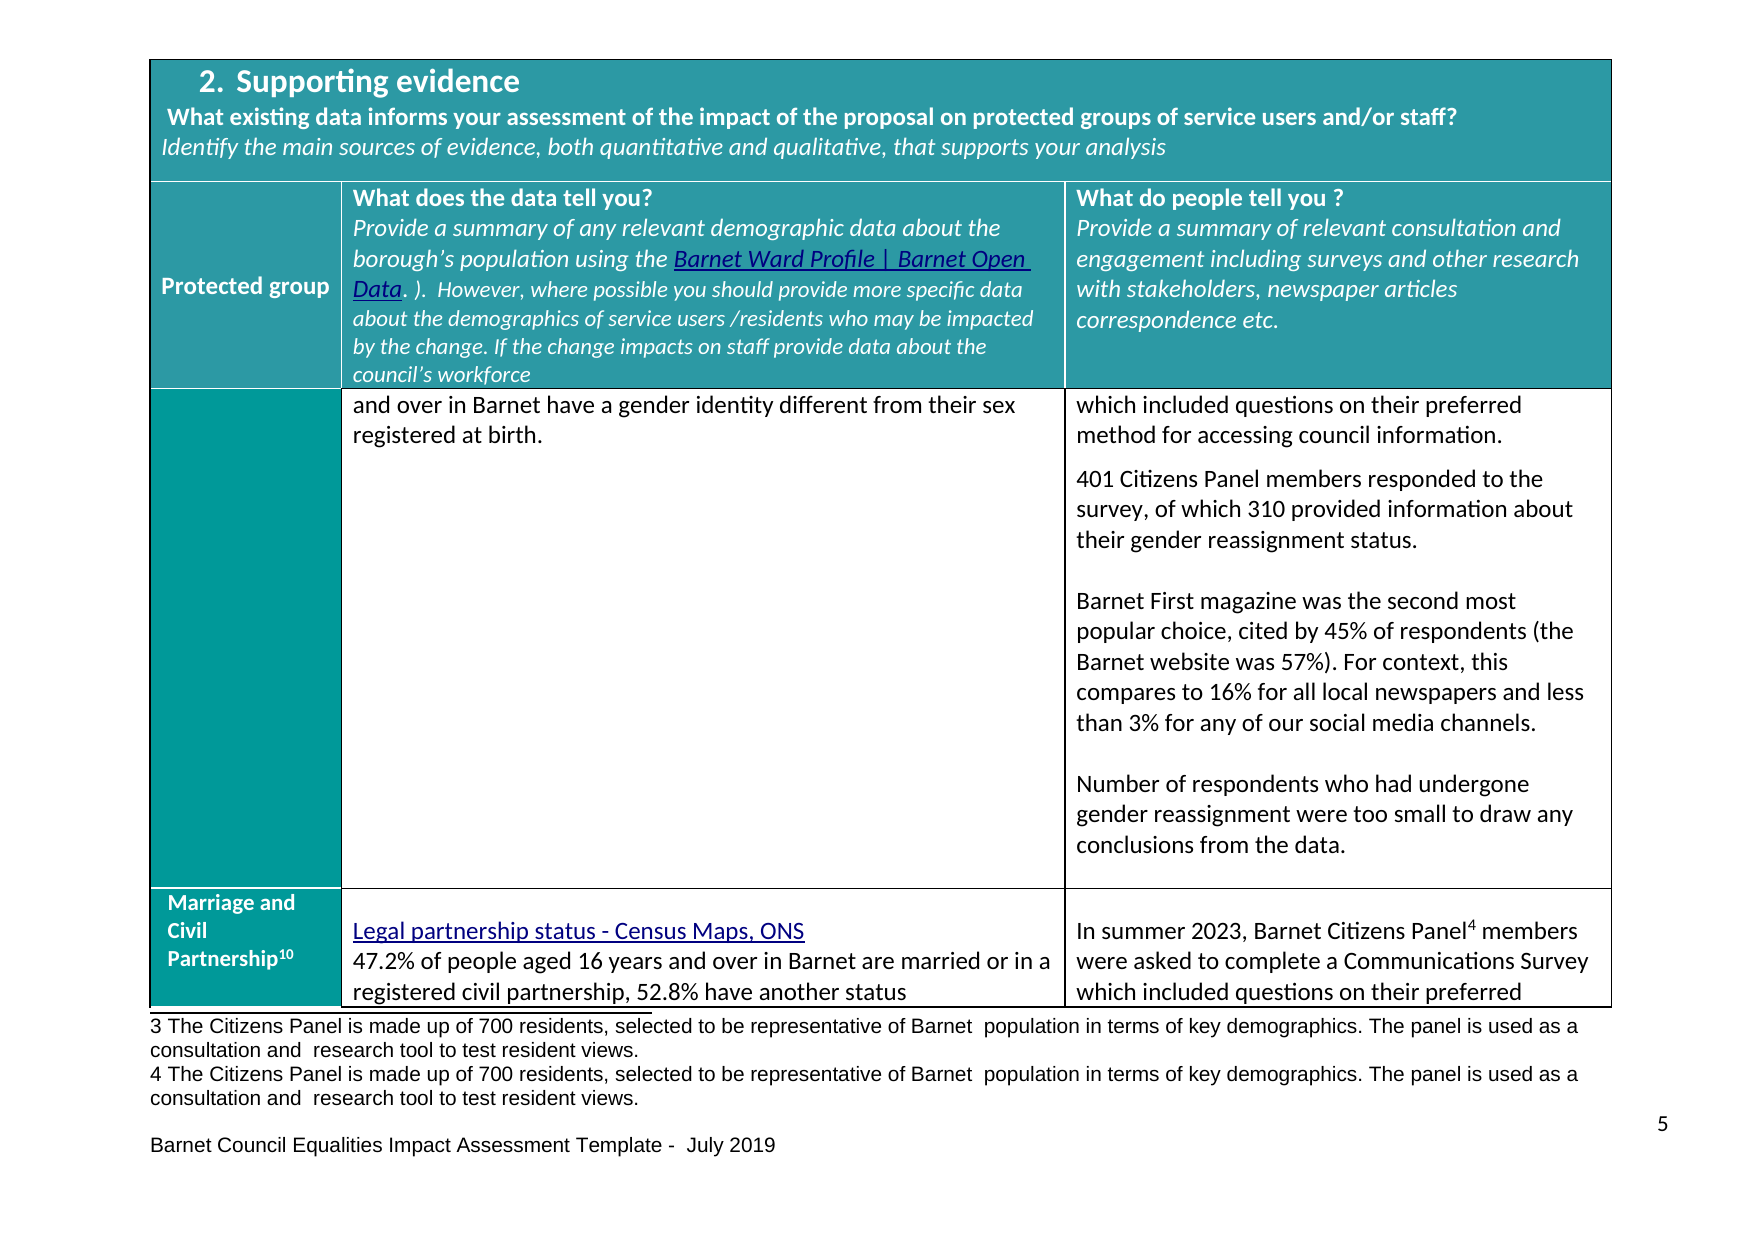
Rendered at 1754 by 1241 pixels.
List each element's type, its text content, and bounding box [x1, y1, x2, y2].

table_cell [151, 389, 341, 887]
table_cell which included questions on their preferred method for accessing council information. 401 Citizens Panel members responded to the survey, of which 310 provided information about their gender reassignment status. Barnet First magazine was the second most popular choice, cited by 45% of respondents (the Barnet website was 57%). For context, this compares to 16% for all local newspapers and less than 3% for any of our social media channels. Number of respondents who had undergone gender reassignment were too small to draw any conclusions from the data. [1066, 389, 1611, 887]
table_cell Legal partnership status - Census Maps, ONS 47.2% of people aged 16 years and over in Barnet are married or in a registered civil partnership, 52.8% have another status [342, 889, 1064, 1006]
table_cell In summer 2023, Barnet Citizens Panel members were asked to complete a Communications Survey which included questions on their preferred [1066, 889, 1611, 1006]
table_header Supporting evidence What existing data informs your assessment of the impact of the proposal on protected groups of service users and/or staff? Identify the main sources of evidence, both quantitative and qualitative, that supports your analysis [151, 60, 1611, 181]
table_cell What does the data tell you? Provide a summary of any relevant demographic data about the borough’s population using the Barnet Ward Profile | Barnet Open Data. ). However, where possible you should provide more specific data about the demographics of service users /residents who may be impacted by the change. If the change impacts on staff provide data about the council’s workforce [342, 182, 1064, 388]
table_cell What do people tell you ? Provide a summary of relevant consultation and engagement including surveys and other research with stakeholders, newspaper articles correspondence etc. [1066, 182, 1611, 388]
table_cell and over in Barnet have a gender identity different from their sex registered at birth. [342, 389, 1064, 887]
table_cell Protected group [151, 182, 341, 388]
table_cell Marriage and Civil Partnership [151, 889, 341, 1006]
